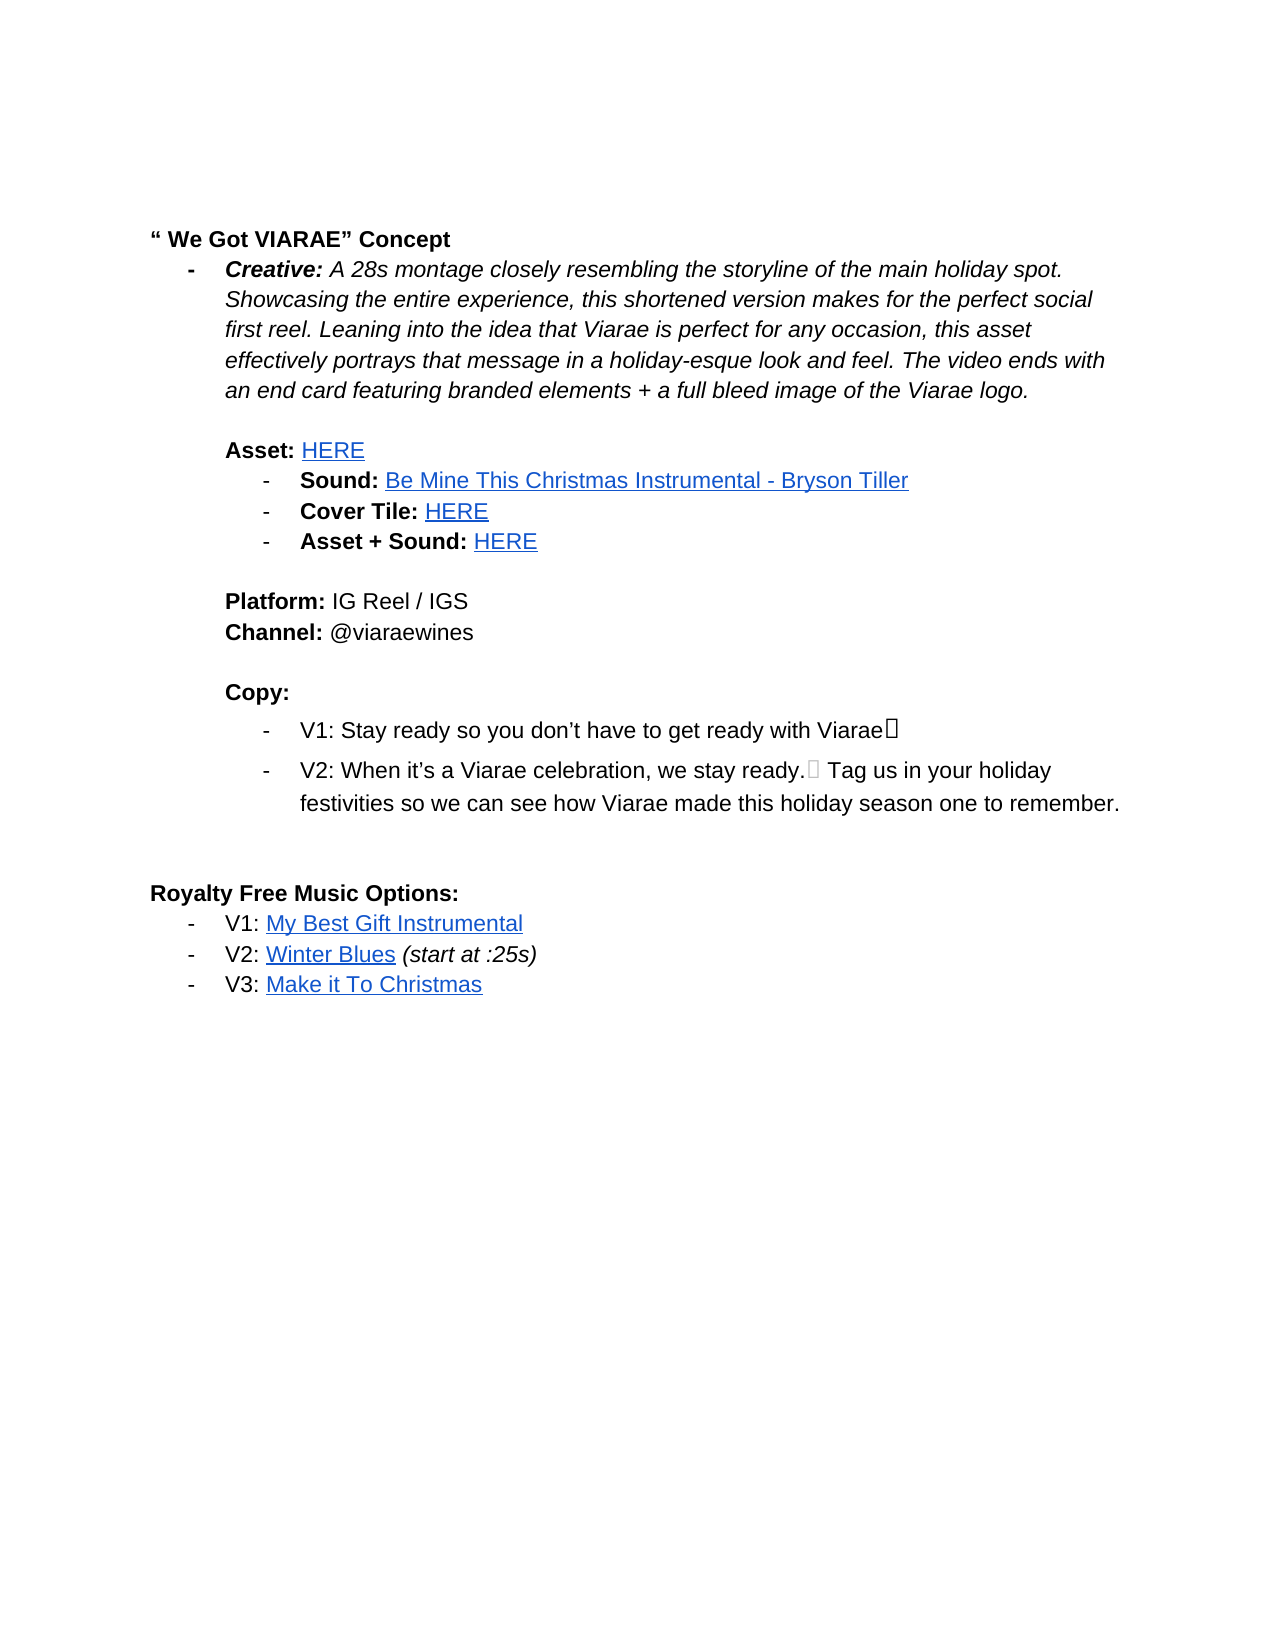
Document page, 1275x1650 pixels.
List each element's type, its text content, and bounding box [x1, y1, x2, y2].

text Channel: @viaraewines [225, 618, 1125, 645]
list Sound: Be Mine This Christmas Instrumental - Bryson Tiller [262, 467, 1125, 494]
text Asset: HERE [225, 437, 1125, 464]
list V1: My Best Gift Instrumental [187, 910, 1125, 937]
text “ We Got VIARAE” Concept [150, 226, 1125, 252]
list Creative: A 28s montage closely resembling the storyline of the main holiday spot. Showcasing the entire experience, this shortened version makes for the perfect social first reel. Leaning into the idea that Viarae is perfect for any occasion, this asset effectively portrays that message in a holiday-esque look and feel. The video ends with an end card featuring branded elements + a full bleed image of the Viarae logo. [187, 256, 1125, 403]
list V3: Make it To Christmas [187, 971, 1125, 997]
list V2: Winter Blues (start at :25s) [187, 941, 1125, 967]
list V2: When it’s a Viarae celebration, we stay ready.✨ Tag us in your holiday festivities so we can see how Viarae made this holiday season one to remember. [262, 752, 1125, 816]
text Royalty Free Music Options: [150, 880, 1125, 906]
list Cover Tile: HERE [262, 498, 1125, 524]
list V1: Stay ready so you don’t have to get ready with Viarae🥂 [262, 709, 1125, 746]
text Copy: [225, 649, 1125, 705]
list Asset + Sound: HERE [262, 528, 1125, 554]
text Platform: IG Reel / IGS [225, 588, 1125, 615]
